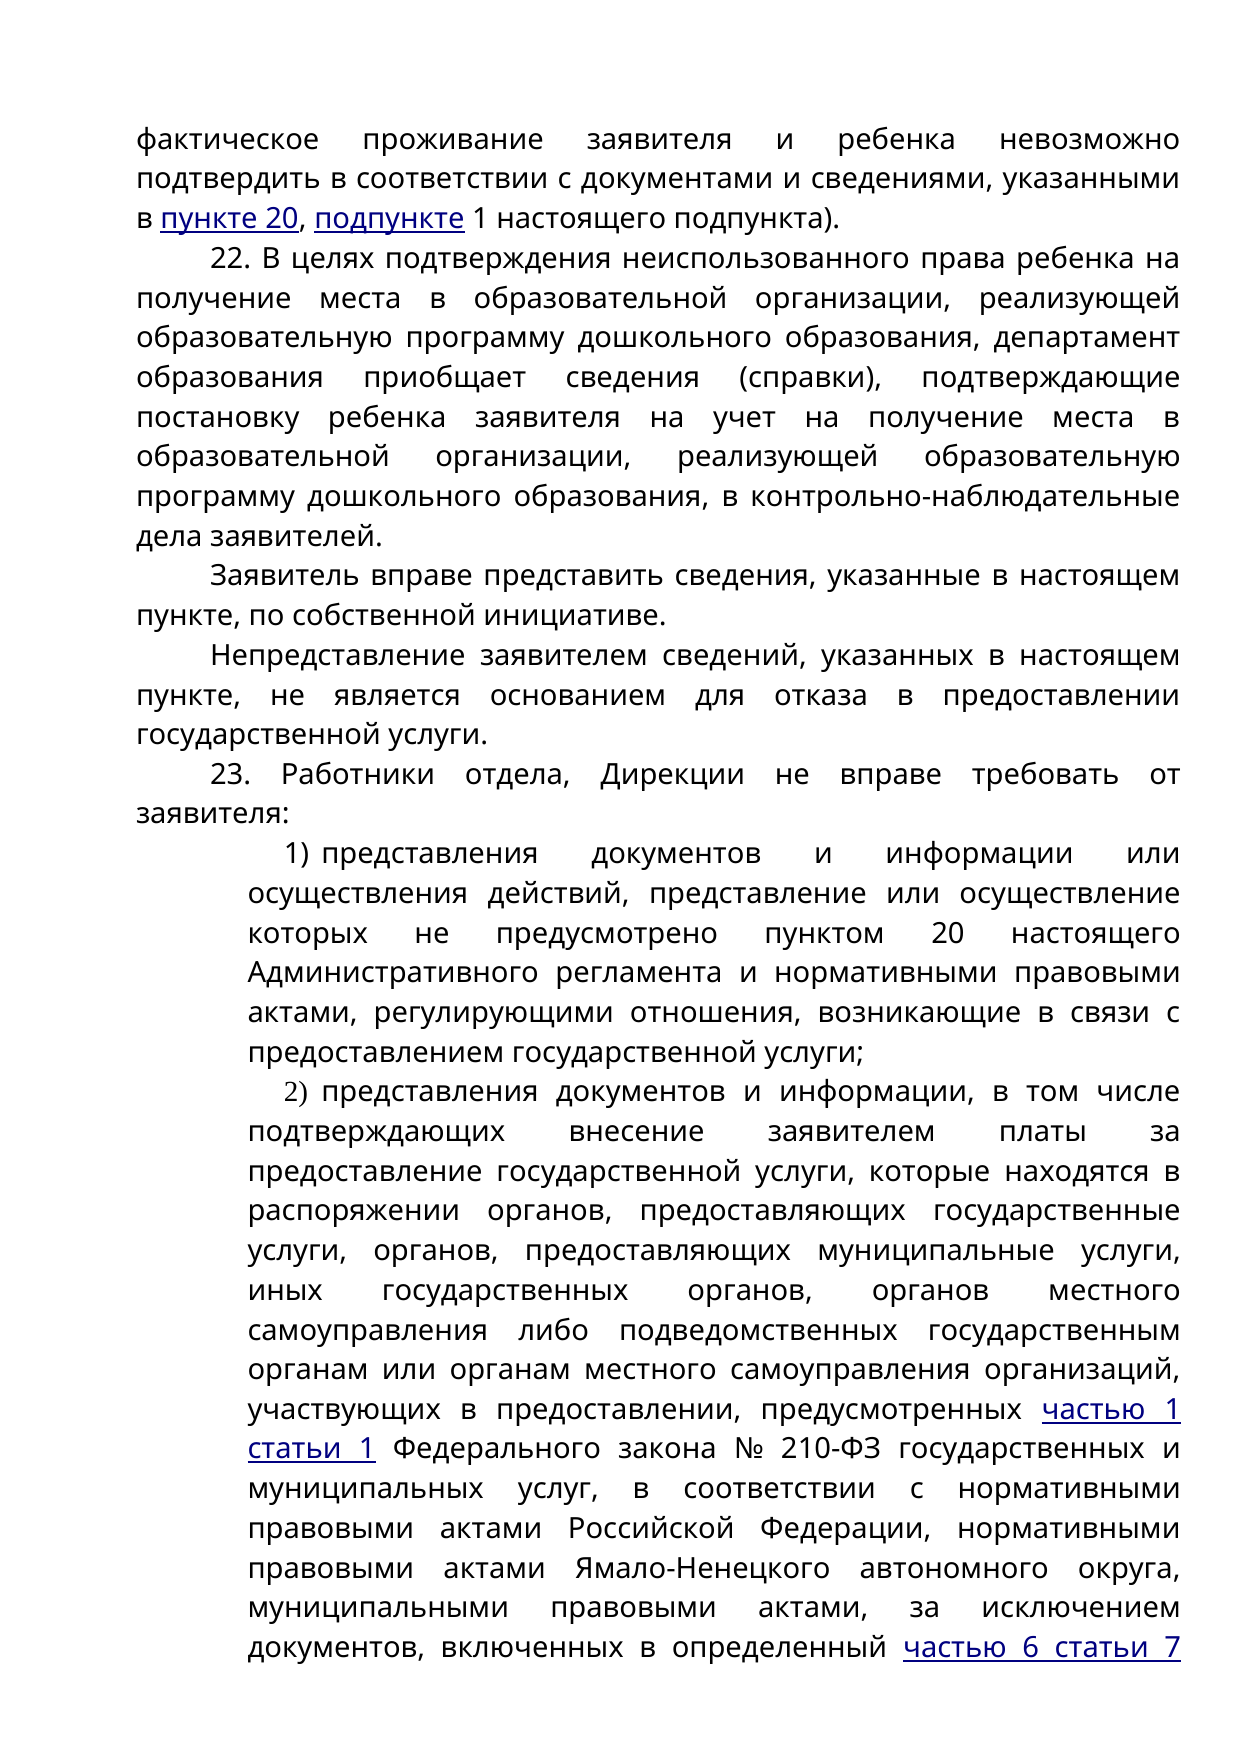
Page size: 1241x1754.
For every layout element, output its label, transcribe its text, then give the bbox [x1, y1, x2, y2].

text фактическое проживание заявителя и ребенка невозможно подтвердить в соответствии с документами и сведениями, указанными в пункте 20, подпункте 1 настоящего подпункта). [136, 118, 1181, 237]
list представления документов и информации или осуществления действий, представление или осуществление которых не предусмотрено пунктом 20 настоящего Административного регламента и нормативными правовыми актами, регулирующими отношения, возникающие в связи с предоставлением государственной услуги; [210, 832, 1181, 1071]
list представления документов и информации, в том числе подтверждающих внесение заявителем платы за предоставление государственной услуги, которые находятся в распоряжении органов, предоставляющих государственные услуги, органов, предоставляющих муниципальные услуги, иных государственных органов, органов местного самоуправления либо подведомственных государственным органам или органам местного самоуправления организаций, участвующих в предоставлении, предусмотренных частью 1 статьи 1 Федерального закона № 210-ФЗ государственных и муниципальных услуг, в соответствии с нормативными правовыми актами Российской Федерации, нормативными правовыми актами Ямало-Ненецкого автономного округа, муниципальными правовыми актами, за исключением документов, включенных в определенный частью 6 статьи 7 [210, 1071, 1181, 1666]
text 22. В целях подтверждения неиспользованного права ребенка на получение места в образовательной организации, реализующей образовательную программу дошкольного образования, департамент образования приобщает сведения (справки), подтверждающие постановку ребенка заявителя на учет на получение места в образовательной организации, реализующей образовательную программу дошкольного образования, в контрольно-наблюдательные дела заявителей. [136, 237, 1181, 555]
text Заявитель вправе представить сведения, указанные в настоящем пункте, по собственной инициативе. [136, 555, 1181, 634]
text Непредставление заявителем сведений, указанных в настоящем пункте, не является основанием для отказа в предоставлении государственной услуги. [136, 634, 1181, 753]
text 23. Работники отдела, Дирекции не вправе требовать от заявителя: [136, 753, 1181, 832]
